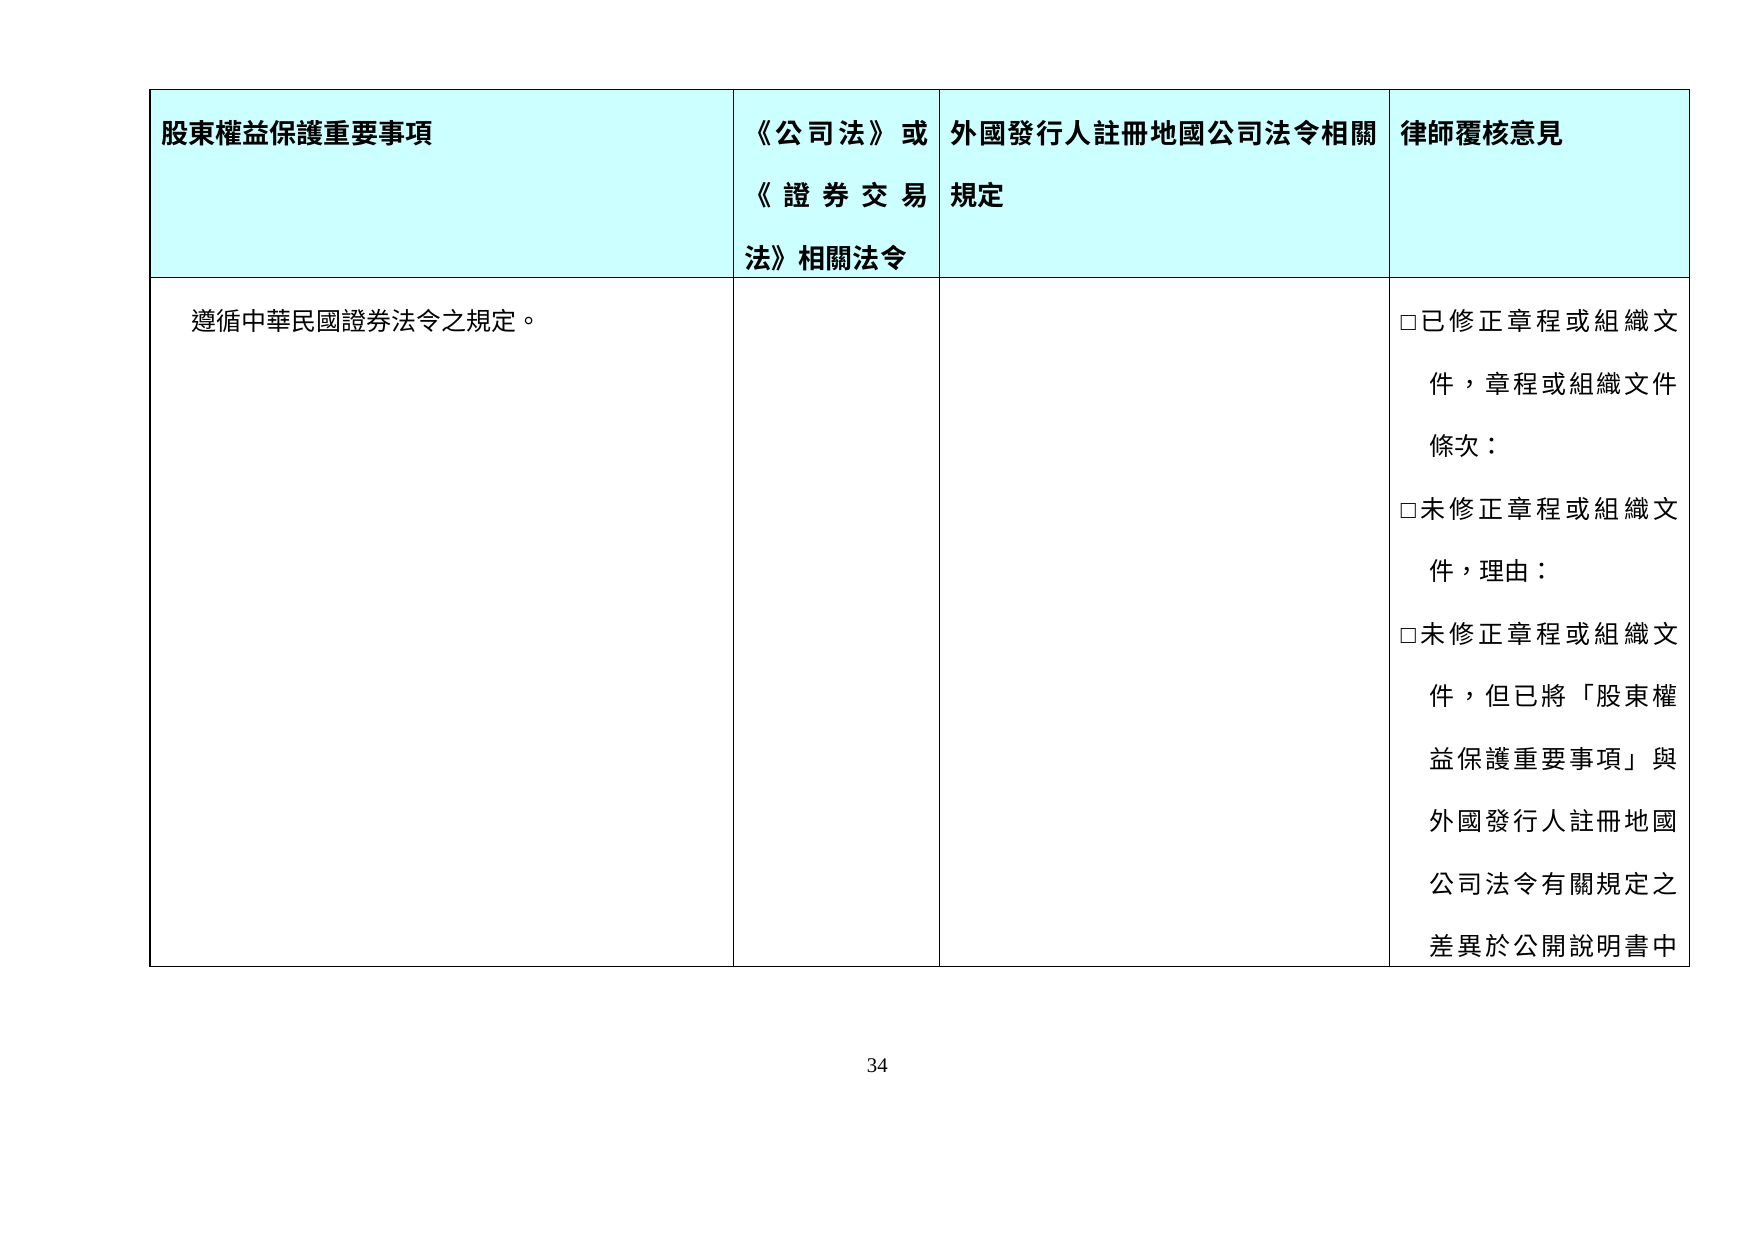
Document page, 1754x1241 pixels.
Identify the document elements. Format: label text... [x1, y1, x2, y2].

table_header 外國發行人註冊地國公司法令相關規定 [940, 90, 1389, 277]
table_header 律師覆核意見 [1390, 90, 1689, 277]
table_header 《公司法》或《證券交易法》相關法令 [734, 90, 939, 277]
table_header 股東權益保護重要事項 [151, 90, 733, 277]
table_cell [734, 278, 939, 966]
table_cell 遵循中華民國證券法令之規定。 [151, 278, 733, 966]
table_cell □已修正章程或組織文件，章程或組織文件條次： □未修正章程或組織文件，理由： □未修正章程或組織文件，但已將「股東權益保護重要事項」與外國發行人註冊地國公司法令有關規定之差異於公開說明書中 [1390, 278, 1689, 966]
table_cell [940, 278, 1389, 966]
